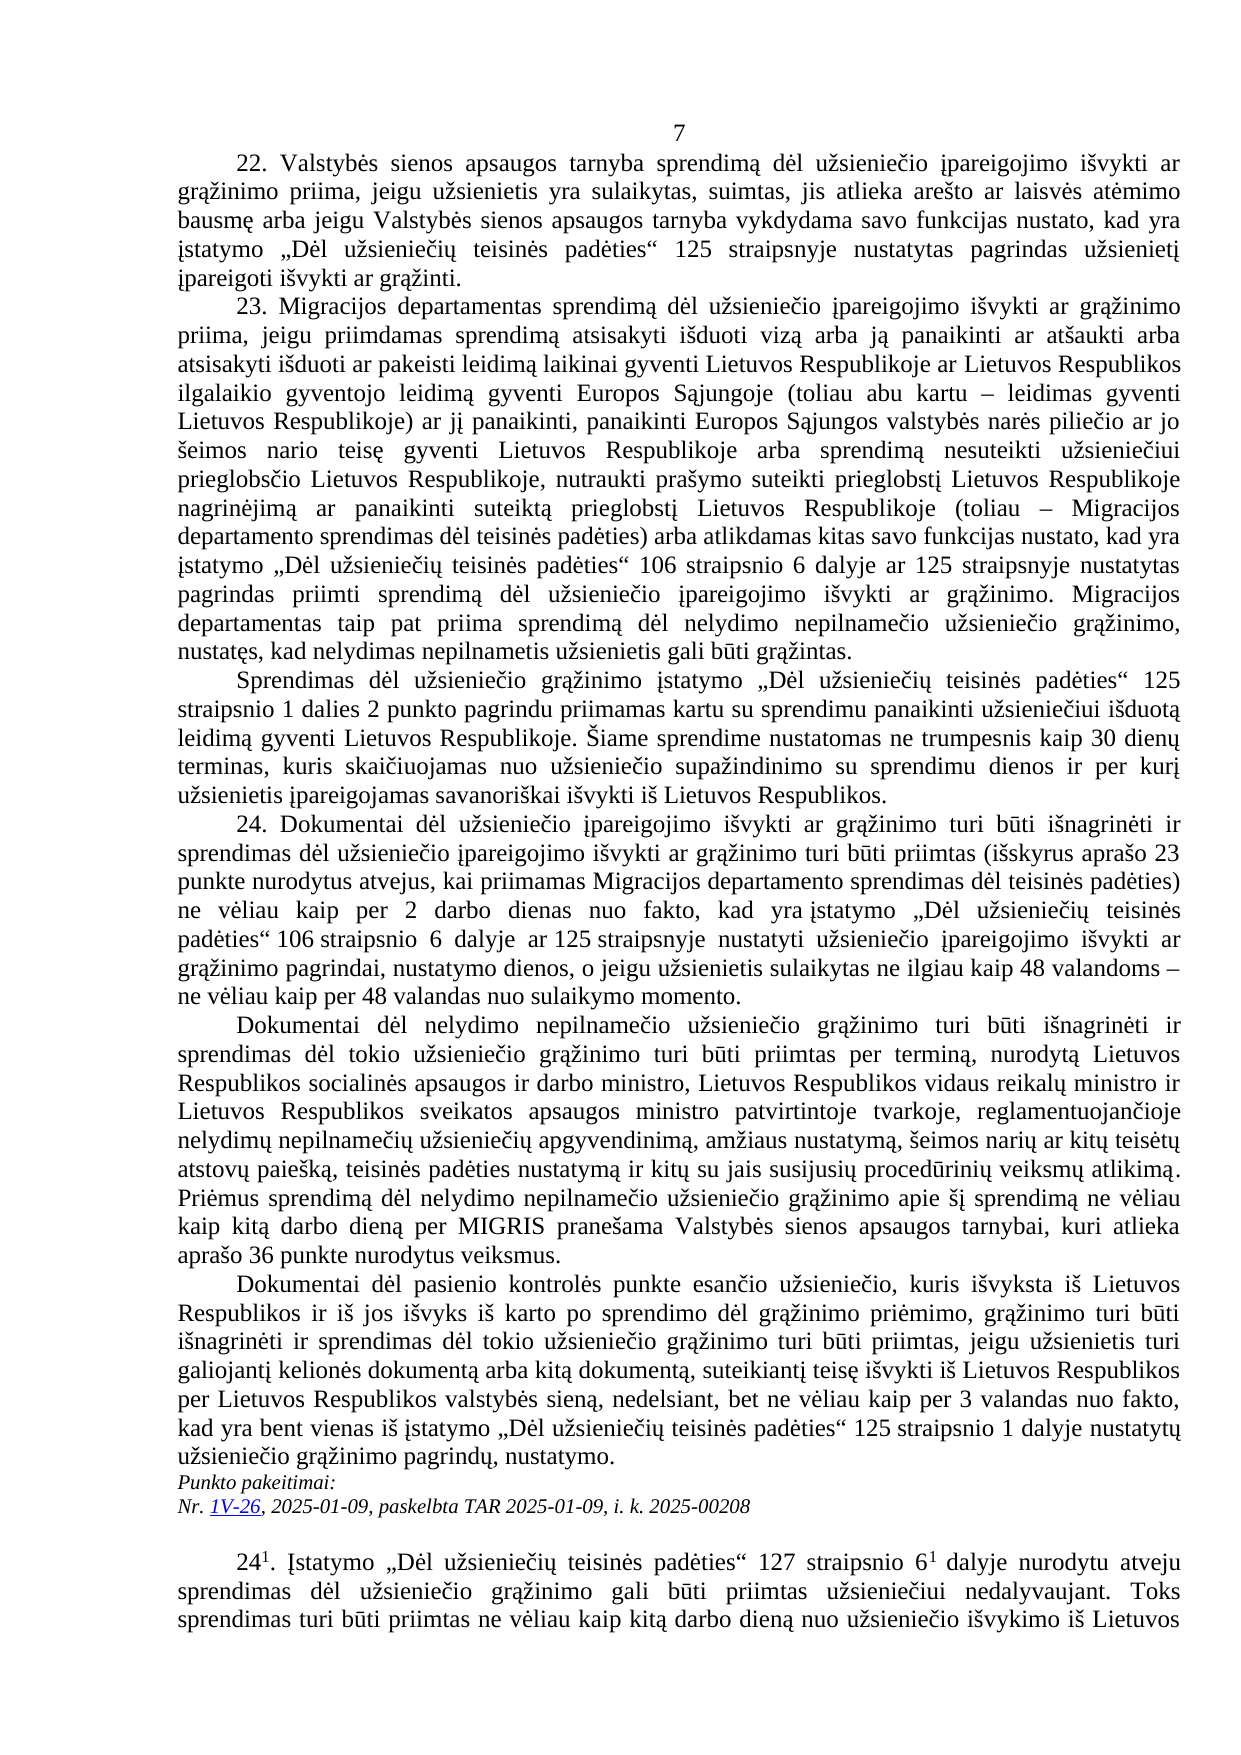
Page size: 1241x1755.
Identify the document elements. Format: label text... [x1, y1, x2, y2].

text Punkto pakeitimai: [177, 1470, 1181, 1494]
text Nr. 1V-26, 2025-01-09, paskelbta TAR 2025-01-09, i. k. 2025-00208 [177, 1494, 1181, 1518]
text 241. Įstatymo „Dėl užsieniečių teisinės padėties“ 127 straipsnio 61 dalyje nurodytu atveju sprendimas dėl užsieniečio grąžinimo gali būti priimtas užsieniečiui nedalyvaujant. Toks sprendimas turi būti priimtas ne vėliau kaip kitą darbo dieną nuo užsieniečio išvykimo iš Lietuvos [177, 1547, 1181, 1633]
text Dokumentai dėl pasienio kontrolės punkte esančio užsieniečio, kuris išvyksta iš Lietuvos Respublikos ir iš jos išvyks iš karto po sprendimo dėl grąžinimo priėmimo, grąžinimo turi būti išnagrinėti ir sprendimas dėl tokio užsieniečio grąžinimo turi būti priimtas, jeigu užsienietis turi galiojantį kelionės dokumentą arba kitą dokumentą, suteikiantį teisę išvykti iš Lietuvos Respublikos per Lietuvos Respublikos valstybės sieną, nedelsiant, bet ne vėliau kaip per 3 valandas nuo fakto, kad yra bent vienas iš įstatymo „Dėl užsieniečių teisinės padėties“ 125 straipsnio 1 dalyje nustatytų užsieniečio grąžinimo pagrindų, nustatymo. [177, 1269, 1181, 1470]
text Dokumentai dėl nelydimo nepilnamečio užsieniečio grąžinimo turi būti išnagrinėti ir sprendimas dėl tokio užsieniečio grąžinimo turi būti priimtas per terminą, nurodytą Lietuvos Respublikos socialinės apsaugos ir darbo ministro, Lietuvos Respublikos vidaus reikalų ministro ir Lietuvos Respublikos sveikatos apsaugos ministro patvirtintoje tvarkoje, reglamentuojančioje nelydimų nepilnamečių užsieniečių apgyvendinimą, amžiaus nustatymą, šeimos narių ar kitų teisėtų atstovų paiešką, teisinės padėties nustatymą ir kitų su jais susijusių procedūrinių veiksmų atlikimą. Priėmus sprendimą dėl nelydimo nepilnamečio užsieniečio grąžinimo apie šį sprendimą ne vėliau kaip kitą darbo dieną per MIGRIS pranešama Valstybės sienos apsaugos tarnybai, kuri atlieka aprašo 36 punkte nurodytus veiksmus. [177, 1010, 1181, 1269]
text Sprendimas dėl užsieniečio grąžinimo įstatymo „Dėl užsieniečių teisinės padėties“ 125 straipsnio 1 dalies 2 punkto pagrindu priimamas kartu su sprendimu panaikinti užsieniečiui išduotą leidimą gyventi Lietuvos Respublikoje. Šiame sprendime nustatomas ne trumpesnis kaip 30 dienų terminas, kuris skaičiuojamas nuo užsieniečio supažindinimo su sprendimu dienos ir per kurį užsienietis įpareigojamas savanoriškai išvykti iš Lietuvos Respublikos. [177, 665, 1181, 809]
text 22. Valstybės sienos apsaugos tarnyba sprendimą dėl užsieniečio įpareigojimo išvykti ar grąžinimo priima, jeigu užsienietis yra sulaikytas, suimtas, jis atlieka arešto ar laisvės atėmimo bausmę arba jeigu Valstybės sienos apsaugos tarnyba vykdydama savo funkcijas nustato, kad yra įstatymo „Dėl užsieniečių teisinės padėties“ 125 straipsnyje nustatytas pagrindas užsienietį įpareigoti išvykti ar grąžinti. [177, 148, 1181, 291]
text 23. Migracijos departamentas sprendimą dėl užsieniečio įpareigojimo išvykti ar grąžinimo priima, jeigu priimdamas sprendimą atsisakyti išduoti vizą arba ją panaikinti ar atšaukti arba atsisakyti išduoti ar pakeisti leidimą laikinai gyventi Lietuvos Respublikoje ar Lietuvos Respublikos ilgalaikio gyventojo leidimą gyventi Europos Sąjungoje (toliau abu kartu – leidimas gyventi Lietuvos Respublikoje) ar jį panaikinti, panaikinti Europos Sąjungos valstybės narės piliečio ar jo šeimos nario teisę gyventi Lietuvos Respublikoje arba sprendimą nesuteikti užsieniečiui prieglobsčio Lietuvos Respublikoje, nutraukti prašymo suteikti prieglobstį Lietuvos Respublikoje nagrinėjimą ar panaikinti suteiktą prieglobstį Lietuvos Respublikoje (toliau – Migracijos departamento sprendimas dėl teisinės padėties) arba atlikdamas kitas savo funkcijas nustato, kad yra įstatymo „Dėl užsieniečių teisinės padėties“ 106 straipsnio 6 dalyje ar 125 straipsnyje nustatytas pagrindas priimti sprendimą dėl užsieniečio įpareigojimo išvykti ar grąžinimo. Migracijos departamentas taip pat priima sprendimą dėl nelydimo nepilnamečio užsieniečio grąžinimo, nustatęs, kad nelydimas nepilnametis užsienietis gali būti grąžintas. [177, 291, 1181, 665]
text 24. Dokumentai dėl užsieniečio įpareigojimo išvykti ar grąžinimo turi būti išnagrinėti ir sprendimas dėl užsieniečio įpareigojimo išvykti ar grąžinimo turi būti priimtas (išskyrus aprašo 23 punkte nurodytus atvejus, kai priimamas Migracijos departamento sprendimas dėl teisinės padėties) ne vėliau kaip per 2 darbo dienas nuo fakto, kad yra įstatymo „Dėl užsieniečių teisinės padėties“ 106 straipsnio 6 dalyje ar 125 straipsnyje nustatyti užsieniečio įpareigojimo išvykti ar grąžinimo pagrindai, nustatymo dienos, o jeigu užsienietis sulaikytas ne ilgiau kaip 48 valandoms – ne vėliau kaip per 48 valandas nuo sulaikymo momento. [177, 809, 1181, 1010]
